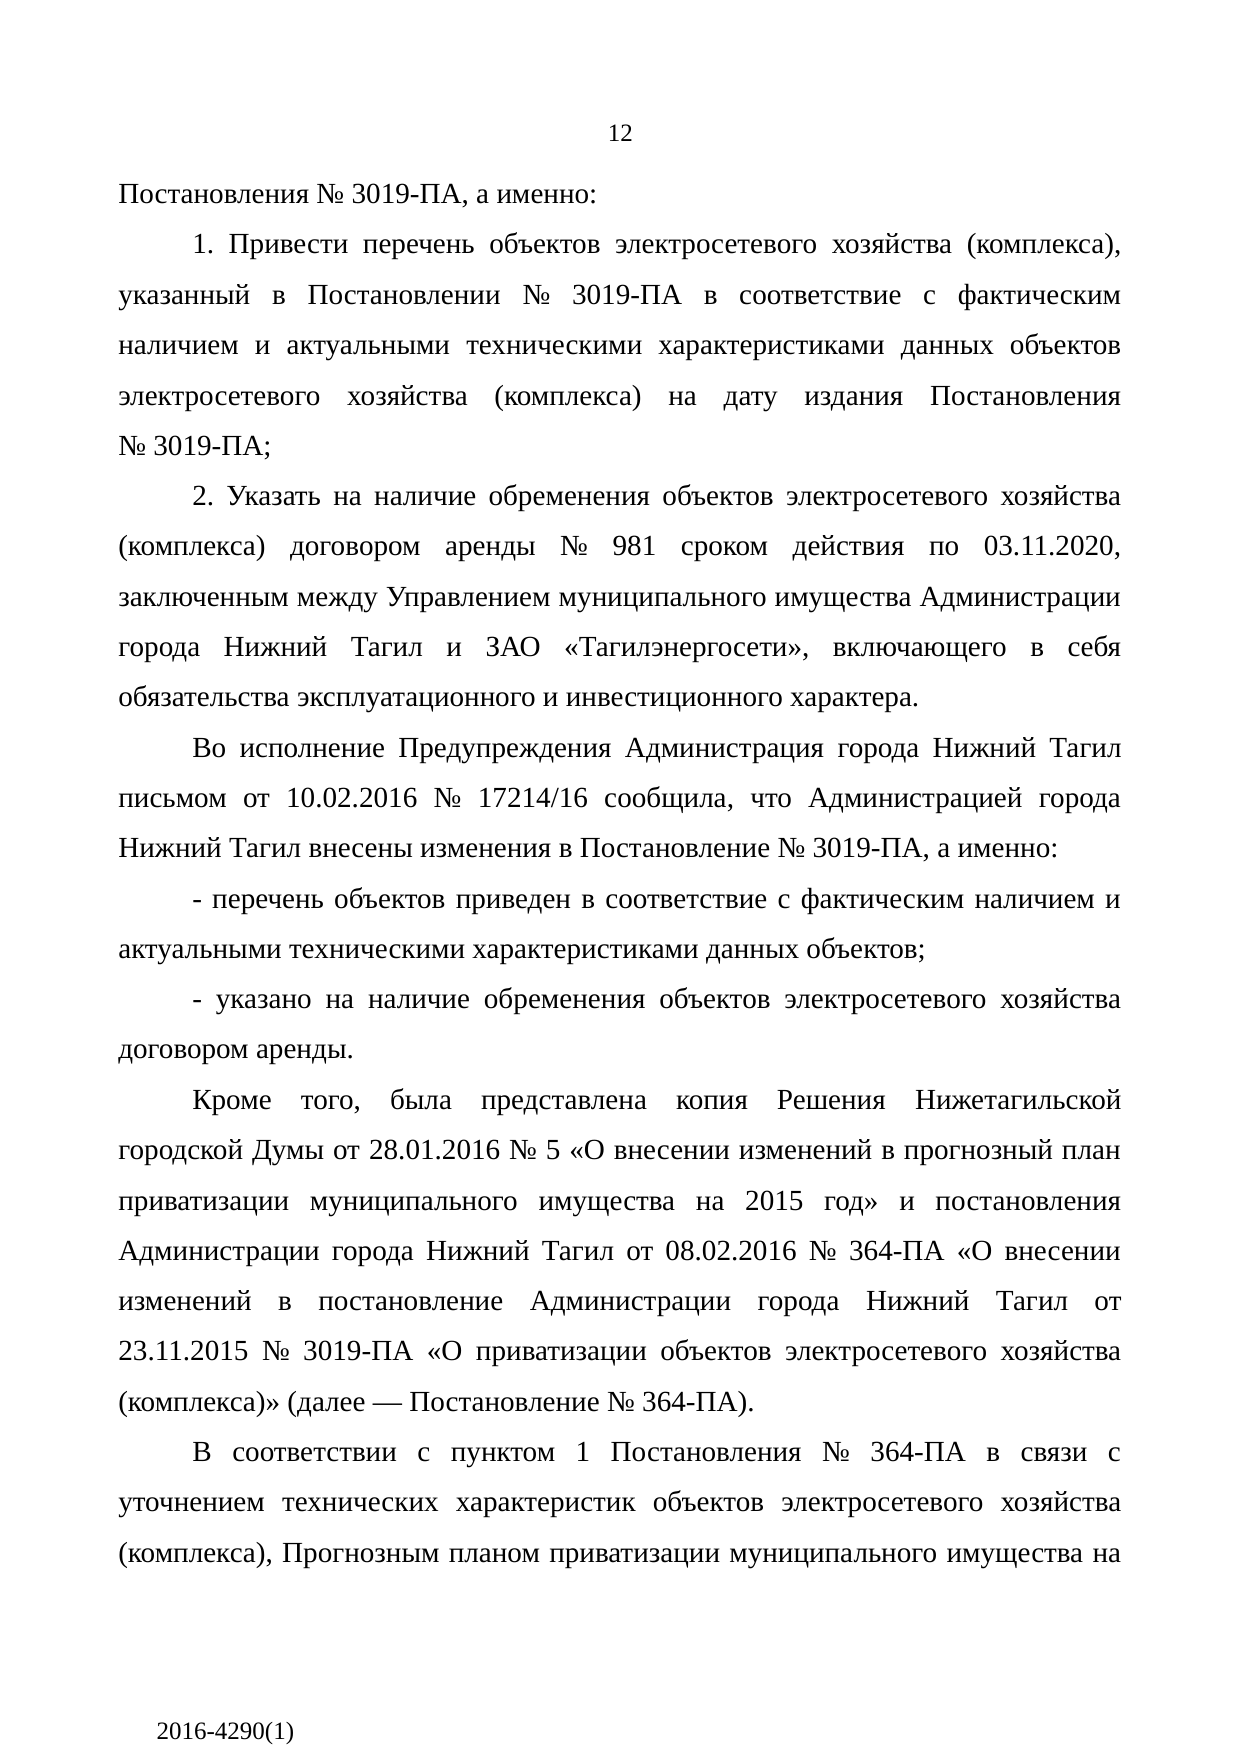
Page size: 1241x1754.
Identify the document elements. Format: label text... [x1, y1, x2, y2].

text 1. Привести перечень объектов электросетевого хозяйства (комплекса), указанный в Постановлении № 3019-ПА в соответствие с фактическим наличием и актуальными техническими характеристиками данных объектов электросетевого хозяйства (комплекса) на дату издания Постановления № 3019-ПА; [118, 227, 1122, 461]
text - перечень объектов приведен в соответствие с фактическим наличием и актуальными техническими характеристиками данных объектов; [118, 881, 1122, 964]
text 2. Указать на наличие обременения объектов электросетевого хозяйства (комплекса) договором аренды № 981 сроком действия по 03.11.2020, заключенным между Управлением муниципального имущества Администрации города Нижний Тагил и ЗАО «Тагилэнергосети», включающего в себя обязательства эксплуатационного и инвестиционного характера. [118, 478, 1122, 713]
text В соответствии с пунктом 1 Постановления № 364-ПА в связи с уточнением технических характеристик объектов электросетевого хозяйства (комплекса), Прогнозным планом приватизации муниципального имущества на [118, 1434, 1122, 1568]
text Кроме того, была представлена копия Решения Нижетагильской городской Думы от 28.01.2016 № 5 «О внесении изменений в прогнозный план приватизации муниципального имущества на 2015 год» и постановления Администрации города Нижний Тагил от 08.02.2016 № 364-ПА «О внесении изменений в постановление Администрации города Нижний Тагил от 23.11.2015 № 3019-ПА «О приватизации объектов электросетевого хозяйства (комплекса)» (далее — Постановление № 364-ПА). [118, 1082, 1122, 1417]
text Постановления № 3019-ПА, а именно: [118, 176, 1122, 210]
text - указано на наличие обременения объектов электросетевого хозяйства договором аренды. [118, 981, 1122, 1065]
text Во исполнение Предупреждения Администрация города Нижний Тагил письмом от 10.02.2016 № 17214/16 сообщила, что Администрацией города Нижний Тагил внесены изменения в Постановление № 3019-ПА, а именно: [118, 730, 1122, 864]
